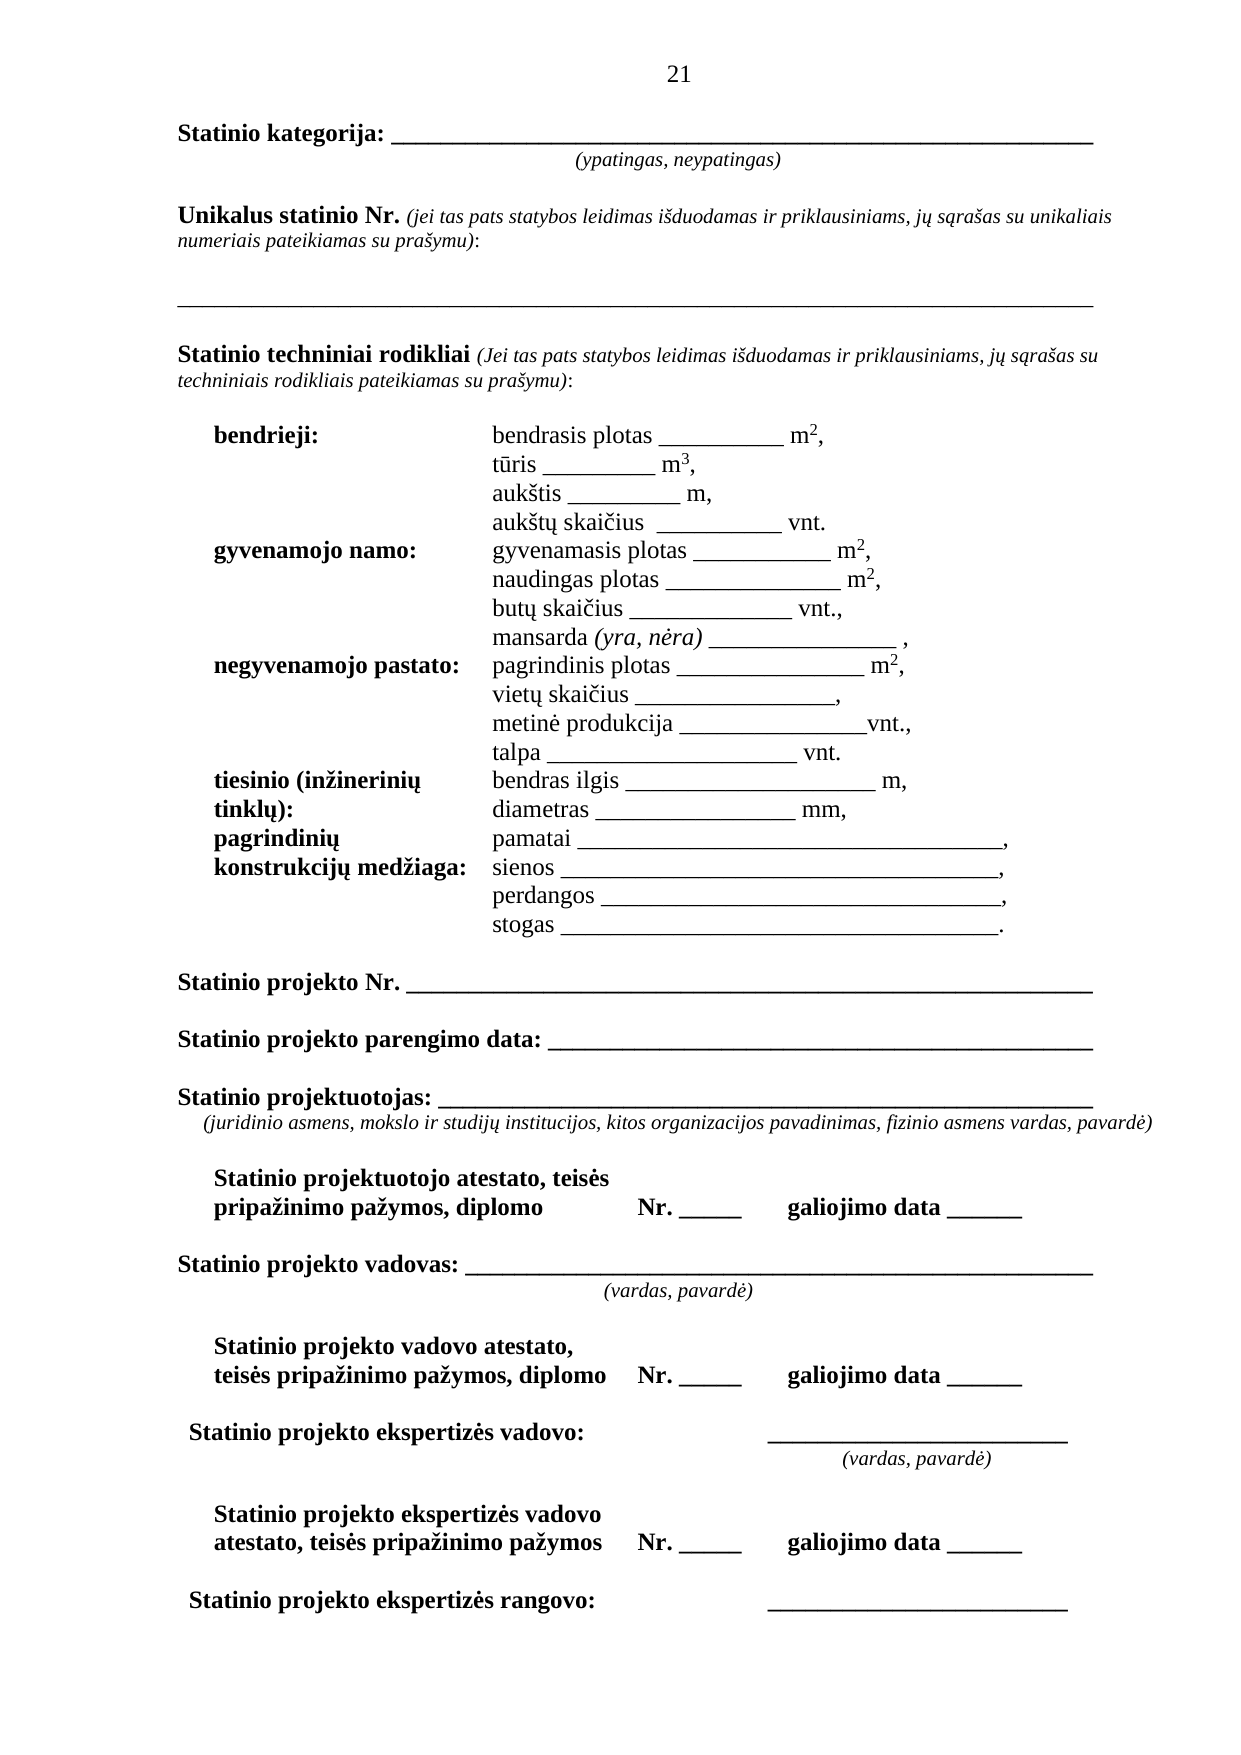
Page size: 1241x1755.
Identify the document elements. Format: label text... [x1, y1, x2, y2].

text Statinio kategorija: [177, 118, 1181, 147]
table_header Nr. _____ [626, 1331, 776, 1388]
table_header Statinio projektuotojo atestato, teisės pripažinimo pažymos, diplomo [177, 1163, 626, 1221]
table_header Statinio projekto ekspertizės rangovo: [177, 1585, 713, 1614]
text Statinio projekto vadovas: [177, 1249, 1181, 1278]
table_header galiojimo data ______ [776, 1163, 1122, 1221]
table_header Nr. _____ [626, 1499, 776, 1556]
text Statinio techniniai rodikliai (Jei tas pats statybos leidimas išduodamas ir priklausiniams, jų sąrašas su techniniais rodikliais pateikiamas su prašymu): [177, 339, 1181, 392]
text Statinio projekto Nr. [177, 967, 1181, 995]
text Unikalus statinio Nr. (jei tas pats statybos leidimas išduodamas ir priklausiniams, jų sąrašas su unikaliais numeriais pateikiamas su prašymu): [177, 200, 1181, 252]
table_cell gyvenamojo namo: [177, 535, 481, 650]
table_cell pamatai __________________________________, sienos ___________________________________, perdangos ________________________________, stogas ___________________________________. [481, 823, 1122, 938]
text _ [177, 281, 1181, 310]
table_header Statinio projekto ekspertizės vadovo: [177, 1417, 713, 1470]
table_header ________________________ (vardas, pavardė) [714, 1417, 1122, 1470]
text (vardas, pavardė) [177, 1278, 1181, 1302]
table_header galiojimo data ______ [776, 1331, 1122, 1388]
table_cell negyvenamojo pastato: [177, 650, 481, 765]
table_cell tiesinio (inžinerinių tinklų): [177, 765, 481, 823]
table_header bendrasis plotas __________ m2, tūris _________ m3, aukštis _________ m, aukštų skaičius __________ vnt. [481, 420, 1122, 535]
table_header bendrieji: [177, 420, 481, 535]
table_cell bendras ilgis ____________________ m, diametras ________________ mm, [481, 765, 1122, 823]
table_cell pagrindinių konstrukcijų medžiaga: [177, 823, 481, 938]
text Statinio projekto parengimo data: [177, 1024, 1181, 1053]
table_header Nr. _____ [626, 1163, 776, 1221]
table_header Statinio projekto vadovo atestato, teisės pripažinimo pažymos, diplomo [177, 1331, 626, 1388]
table_header ________________________ [714, 1585, 1122, 1614]
text (juridinio asmens, mokslo ir studijų institucijos, kitos organizacijos pavadinimas, fizinio asmens vardas, pavardė) [177, 1110, 1181, 1134]
table_cell gyvenamasis plotas ___________ m2, naudingas plotas ______________ m2, butų skaičius _____________ vnt., mansarda (yra, nėra) _______________ , [481, 535, 1122, 650]
table_header galiojimo data ______ [776, 1499, 1122, 1556]
text (ypatingas, neypatingas) [177, 147, 1181, 171]
text Statinio projektuotojas: [177, 1082, 1181, 1110]
table_cell pagrindinis plotas _______________ m2, vietų skaičius ________________, metinė produkcija _______________vnt., talpa ____________________ vnt. [481, 650, 1122, 765]
table_header Statinio projekto ekspertizės vadovo atestato, teisės pripažinimo pažymos [177, 1499, 626, 1556]
